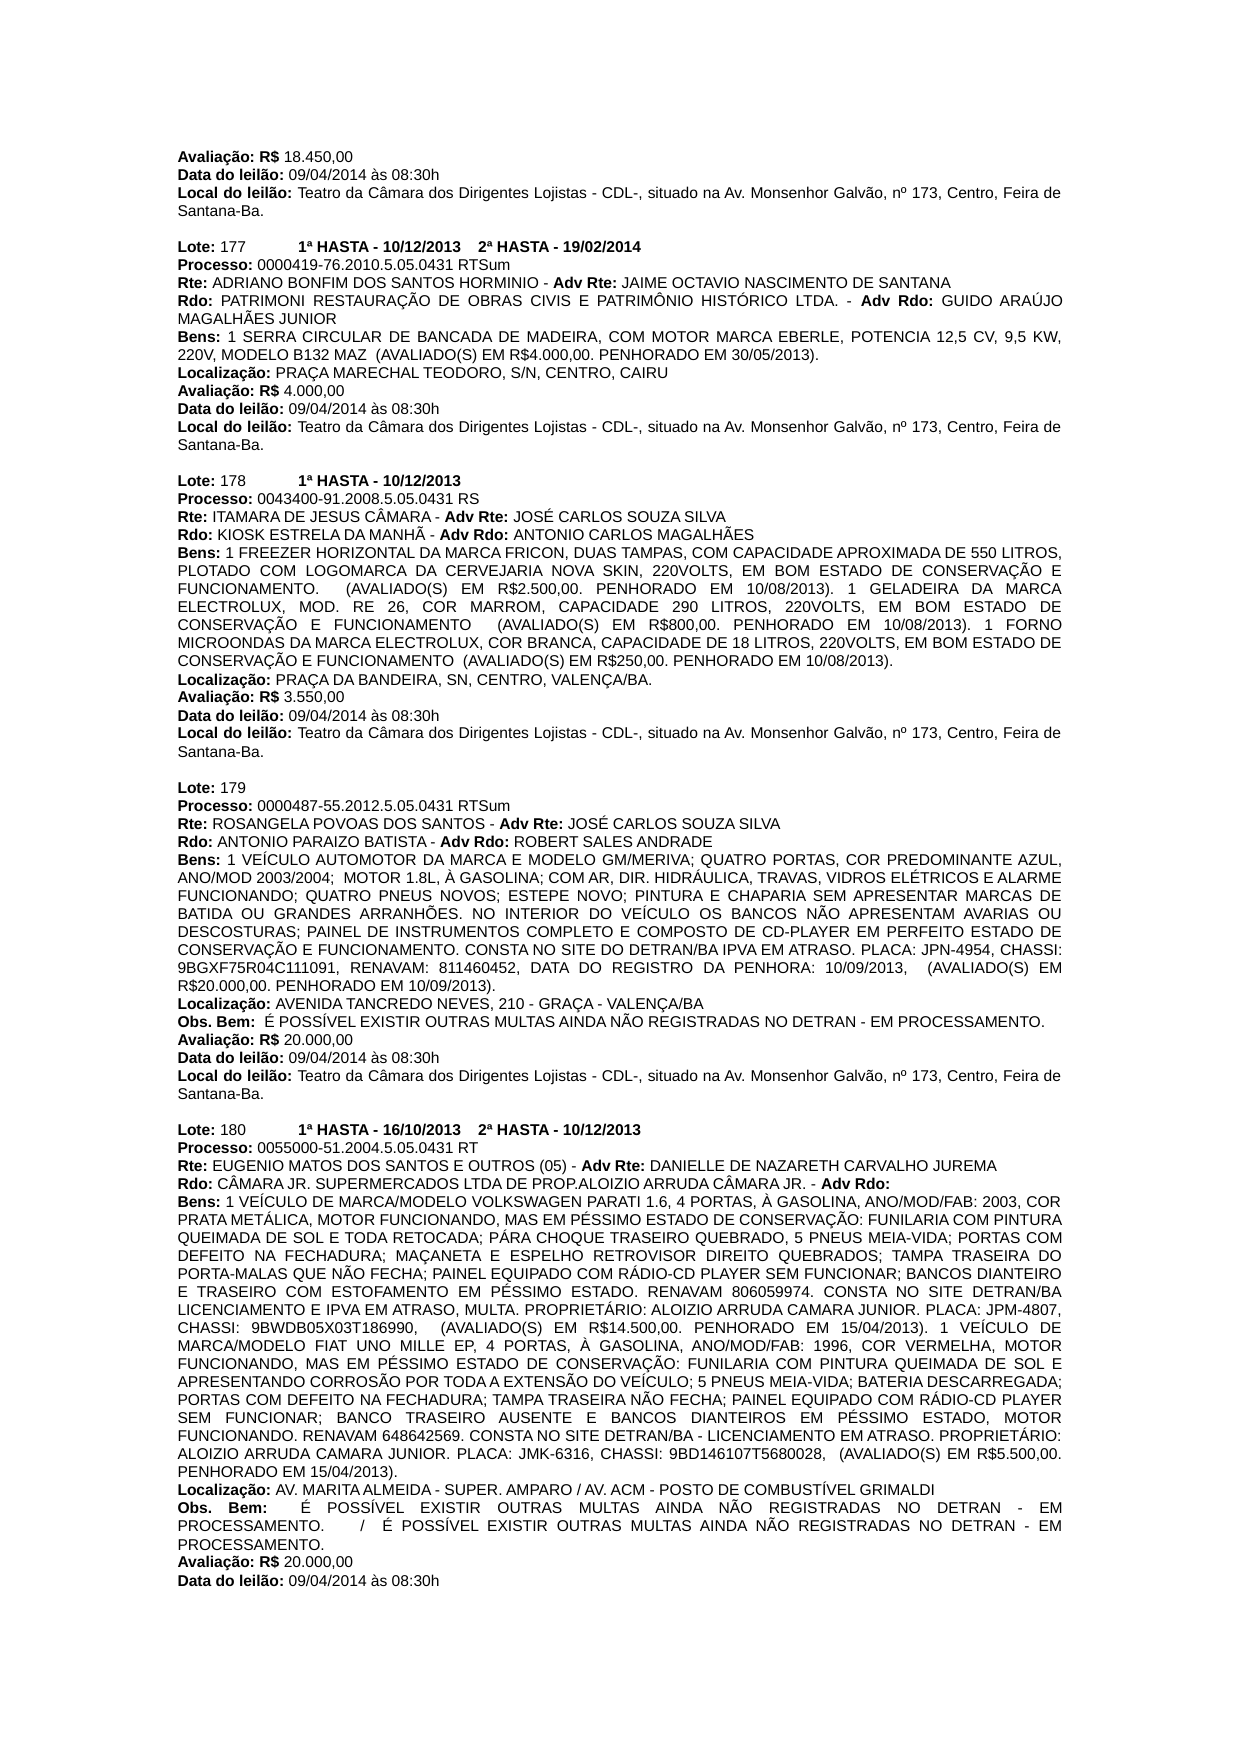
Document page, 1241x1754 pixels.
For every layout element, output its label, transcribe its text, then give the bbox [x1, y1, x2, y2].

text Rte: ADRIANO BONFIM DOS SANTOS HORMINIO - Adv Rte: JAIME OCTAVIO NASCIMENTO DE SANTANA [177, 274, 1063, 292]
text Data do leilão: 09/04/2014 às 08:30h [177, 706, 1063, 724]
text Rdo: CÂMARA JR. SUPERMERCADOS LTDA DE PROP.ALOIZIO ARRUDA CÂMARA JR. - Adv Rdo: [177, 1175, 1063, 1193]
text Processo: 0043400-91.2008.5.05.0431 RS [177, 490, 1063, 508]
text Lote: 178 1ª HASTA - 10/12/2013 [177, 472, 1063, 490]
text Obs. Bem: É POSSÍVEL EXISTIR OUTRAS MULTAS AINDA NÃO REGISTRADAS NO DETRAN - EM PROCESSAMENTO. / É POSSÍVEL EXISTIR OUTRAS MULTAS AINDA NÃO REGISTRADAS NO DETRAN - EM PROCESSAMENTO. [177, 1499, 1063, 1553]
text Processo: 0055000-51.2004.5.05.0431 RT [177, 1139, 1063, 1157]
text Local do leilão: Teatro da Câmara dos Dirigentes Lojistas - CDL-, situado na Av. Monsenhor Galvão, nº 173, Centro, Feira de Santana-Ba. [177, 184, 1063, 220]
text Localização: PRAÇA DA BANDEIRA, SN, CENTRO, VALENÇA/BA. [177, 670, 1063, 688]
text Avaliação: R$ 20.000,00 [177, 1553, 1063, 1571]
text Local do leilão: Teatro da Câmara dos Dirigentes Lojistas - CDL-, situado na Av. Monsenhor Galvão, nº 173, Centro, Feira de Santana-Ba. [177, 1067, 1063, 1103]
text Data do leilão: 09/04/2014 às 08:30h [177, 400, 1063, 418]
text Rte: ITAMARA DE JESUS CÂMARA - Adv Rte: JOSÉ CARLOS SOUZA SILVA [177, 508, 1063, 526]
text Avaliação: R$ 3.550,00 [177, 688, 1063, 706]
text Lote: 177 1ª HASTA - 10/12/2013 2ª HASTA - 19/02/2014 [177, 238, 1063, 256]
text Local do leilão: Teatro da Câmara dos Dirigentes Lojistas - CDL-, situado na Av. Monsenhor Galvão, nº 173, Centro, Feira de Santana-Ba. [177, 418, 1063, 454]
text Bens: 1 SERRA CIRCULAR DE BANCADA DE MADEIRA, COM MOTOR MARCA EBERLE, POTENCIA 12,5 CV, 9,5 KW, 220V, MODELO B132 MAZ (AVALIADO(S) EM R$4.000,00. PENHORADO EM 30/05/2013). [177, 328, 1063, 364]
text Data do leilão: 09/04/2014 às 08:30h [177, 1571, 1063, 1589]
text Data do leilão: 09/04/2014 às 08:30h [177, 166, 1063, 184]
text Avaliação: R$ 18.450,00 [177, 148, 1063, 166]
text Rdo: PATRIMONI RESTAURAÇÃO DE OBRAS CIVIS E PATRIMÔNIO HISTÓRICO LTDA. - Adv Rdo: GUIDO ARAÚJO MAGALHÃES JUNIOR [177, 292, 1063, 328]
text Local do leilão: Teatro da Câmara dos Dirigentes Lojistas - CDL-, situado na Av. Monsenhor Galvão, nº 173, Centro, Feira de Santana-Ba. [177, 724, 1063, 760]
text Bens: 1 VEÍCULO DE MARCA/MODELO VOLKSWAGEN PARATI 1.6, 4 PORTAS, À GASOLINA, ANO/MOD/FAB: 2003, COR PRATA METÁLICA, MOTOR FUNCIONANDO, MAS EM PÉSSIMO ESTADO DE CONSERVAÇÃO: FUNILARIA COM PINTURA QUEIMADA DE SOL E TODA RETOCADA; PÁRA CHOQUE TRASEIRO QUEBRADO, 5 PNEUS MEIA-VIDA; PORTAS COM DEFEITO NA FECHADURA; MAÇANETA E ESPELHO RETROVISOR DIREITO QUEBRADOS; TAMPA TRASEIRA DO PORTA-MALAS QUE NÃO FECHA; PAINEL EQUIPADO COM RÁDIO-CD PLAYER SEM FUNCIONAR; BANCOS DIANTEIRO E TRASEIRO COM ESTOFAMENTO EM PÉSSIMO ESTADO. RENAVAM 806059974. CONSTA NO SITE DETRAN/BA LICENCIAMENTO E IPVA EM ATRASO, MULTA. PROPRIETÁRIO: ALOIZIO ARRUDA CAMARA JUNIOR. PLACA: JPM-4807, CHASSI: 9BWDB05X03T186990, (AVALIADO(S) EM R$14.500,00. PENHORADO EM 15/04/2013). 1 VEÍCULO DE MARCA/MODELO FIAT UNO MILLE EP, 4 PORTAS, À GASOLINA, ANO/MOD/FAB: 1996, COR VERMELHA, MOTOR FUNCIONANDO, MAS EM PÉSSIMO ESTADO DE CONSERVAÇÃO: FUNILARIA COM PINTURA QUEIMADA DE SOL E APRESENTANDO CORROSÃO POR TODA A EXTENSÃO DO VEÍCULO; 5 PNEUS MEIA-VIDA; BATERIA DESCARREGADA; PORTAS COM DEFEITO NA FECHADURA; TAMPA TRASEIRA NÃO FECHA; PAINEL EQUIPADO COM RÁDIO-CD PLAYER SEM FUNCIONAR; BANCO TRASEIRO AUSENTE E BANCOS DIANTEIROS EM PÉSSIMO ESTADO, MOTOR FUNCIONANDO. RENAVAM 648642569. CONSTA NO SITE DETRAN/BA - LICENCIAMENTO EM ATRASO. PROPRIETÁRIO: ALOIZIO ARRUDA CAMARA JUNIOR. PLACA: JMK-6316, CHASSI: 9BD146107T5680028, (AVALIADO(S) EM R$5.500,00. PENHORADO EM 15/04/2013). [177, 1193, 1063, 1481]
text Data do leilão: 09/04/2014 às 08:30h [177, 1049, 1063, 1067]
text Localização: AVENIDA TANCREDO NEVES, 210 - GRAÇA - VALENÇA/BA [177, 994, 1063, 1013]
text Bens: 1 FREEZER HORIZONTAL DA MARCA FRICON, DUAS TAMPAS, COM CAPACIDADE APROXIMADA DE 550 LITROS, PLOTADO COM LOGOMARCA DA CERVEJARIA NOVA SKIN, 220VOLTS, EM BOM ESTADO DE CONSERVAÇÃO E FUNCIONAMENTO. (AVALIADO(S) EM R$2.500,00. PENHORADO EM 10/08/2013). 1 GELADEIRA DA MARCA ELECTROLUX, MOD. RE 26, COR MARROM, CAPACIDADE 290 LITROS, 220VOLTS, EM BOM ESTADO DE CONSERVAÇÃO E FUNCIONAMENTO (AVALIADO(S) EM R$800,00. PENHORADO EM 10/08/2013). 1 FORNO MICROONDAS DA MARCA ELECTROLUX, COR BRANCA, CAPACIDADE DE 18 LITROS, 220VOLTS, EM BOM ESTADO DE CONSERVAÇÃO E FUNCIONAMENTO (AVALIADO(S) EM R$250,00. PENHORADO EM 10/08/2013). [177, 544, 1063, 670]
text Rdo: KIOSK ESTRELA DA MANHÃ - Adv Rdo: ANTONIO CARLOS MAGALHÃES [177, 526, 1063, 544]
text Lote: 180 1ª HASTA - 16/10/2013 2ª HASTA - 10/12/2013 [177, 1121, 1063, 1139]
text Avaliação: R$ 20.000,00 [177, 1031, 1063, 1049]
text Obs. Bem: É POSSÍVEL EXISTIR OUTRAS MULTAS AINDA NÃO REGISTRADAS NO DETRAN - EM PROCESSAMENTO. [177, 1013, 1063, 1031]
text Avaliação: R$ 4.000,00 [177, 382, 1063, 400]
text Processo: 0000419-76.2010.5.05.0431 RTSum [177, 256, 1063, 274]
text Localização: AV. MARITA ALMEIDA - SUPER. AMPARO / AV. ACM - POSTO DE COMBUSTÍVEL GRIMALDI [177, 1481, 1063, 1499]
text Rte: EUGENIO MATOS DOS SANTOS E OUTROS (05) - Adv Rte: DANIELLE DE NAZARETH CARVALHO JUREMA [177, 1157, 1063, 1175]
text Rdo: ANTONIO PARAIZO BATISTA - Adv Rdo: ROBERT SALES ANDRADE [177, 832, 1063, 850]
text Localização: PRAÇA MARECHAL TEODORO, S/N, CENTRO, CAIRU [177, 364, 1063, 382]
text Processo: 0000487-55.2012.5.05.0431 RTSum [177, 796, 1063, 814]
text Rte: ROSANGELA POVOAS DOS SANTOS - Adv Rte: JOSÉ CARLOS SOUZA SILVA [177, 814, 1063, 832]
text Lote: 179 [177, 778, 1063, 796]
text Bens: 1 VEÍCULO AUTOMOTOR DA MARCA E MODELO GM/MERIVA; QUATRO PORTAS, COR PREDOMINANTE AZUL, ANO/MOD 2003/2004; MOTOR 1.8L, À GASOLINA; COM AR, DIR. HIDRÁULICA, TRAVAS, VIDROS ELÉTRICOS E ALARME FUNCIONANDO; QUATRO PNEUS NOVOS; ESTEPE NOVO; PINTURA E CHAPARIA SEM APRESENTAR MARCAS DE BATIDA OU GRANDES ARRANHÕES. NO INTERIOR DO VEÍCULO OS BANCOS NÃO APRESENTAM AVARIAS OU DESCOSTURAS; PAINEL DE INSTRUMENTOS COMPLETO E COMPOSTO DE CD-PLAYER EM PERFEITO ESTADO DE CONSERVAÇÃO E FUNCIONAMENTO. CONSTA NO SITE DO DETRAN/BA IPVA EM ATRASO. PLACA: JPN-4954, CHASSI: 9BGXF75R04C111091, RENAVAM: 811460452, DATA DO REGISTRO DA PENHORA: 10/09/2013, (AVALIADO(S) EM R$20.000,00. PENHORADO EM 10/09/2013). [177, 850, 1063, 994]
